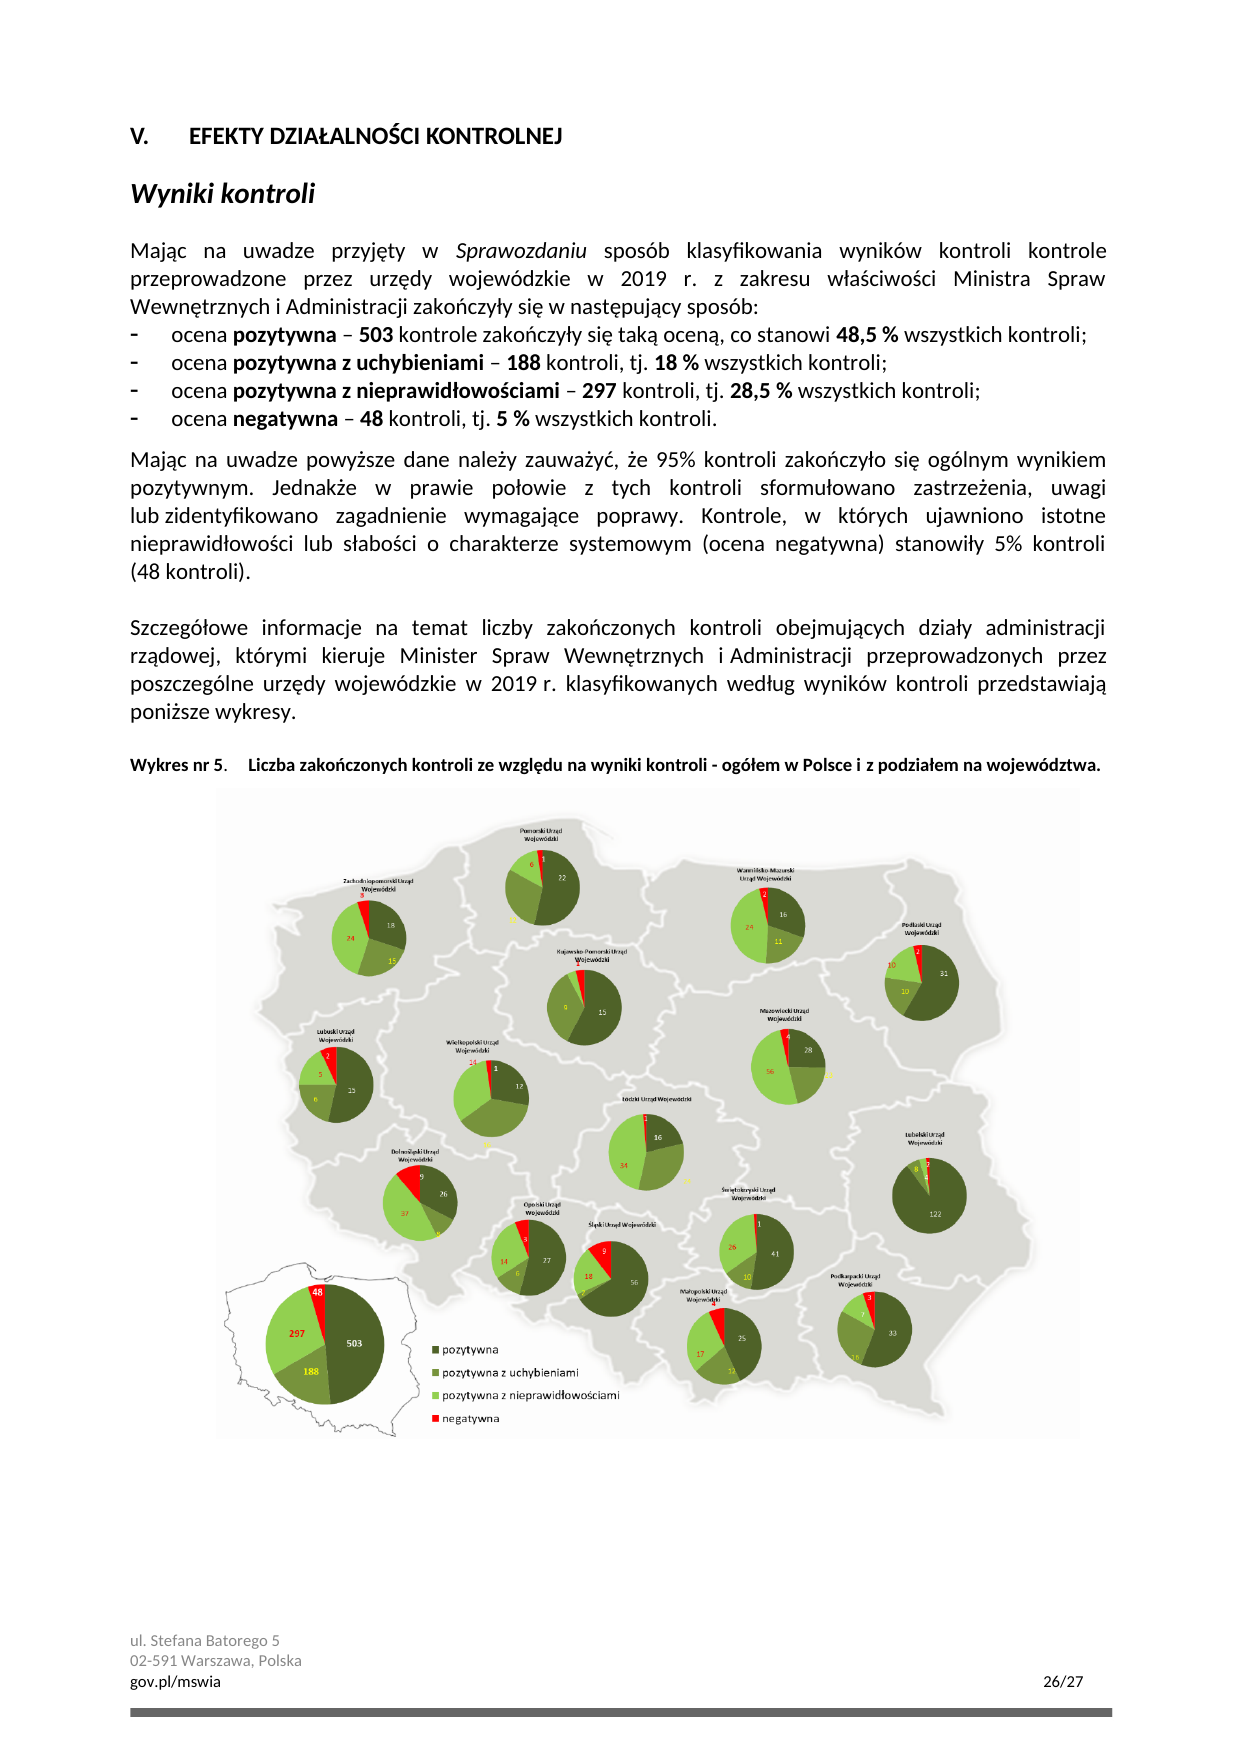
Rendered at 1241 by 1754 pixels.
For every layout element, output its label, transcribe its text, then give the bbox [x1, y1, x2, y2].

text Szczegółowe informacje na temat liczby zakończonych kontroli obejmujących działy administracji rządowej, którymi kieruje Minister Spraw Wewnętrznych i Administracji przeprowadzonych przez poszczególne urzędy wojewódzkie w 2019 r. klasyfikowanych według wyników kontroli przedstawiają poniższe wykresy. [130, 613, 1107, 725]
list ocena pozytywna z uchybieniami – 188 kontroli, tj. 18 % wszystkich kontroli; [130, 348, 1107, 376]
text Wykres nr 5. Liczba zakończonych kontroli ze względu na wyniki kontroli - ogółem w Polsce i z podziałem na województwa. [130, 753, 1107, 776]
list ocena pozytywna – 503 kontrole zakończyły się taką oceną, co stanowi 48,5 % wszystkich kontroli; [130, 320, 1107, 348]
list ocena pozytywna z nieprawidłowościami – 297 kontroli, tj. 28,5 % wszystkich kontroli; [130, 376, 1107, 404]
subtitle Wyniki kontroli [130, 175, 1107, 211]
text Mając na uwadze przyjęty w Sprawozdaniu sposób klasyfikowania wyników kontroli kontrole przeprowadzone przez urzędy wojewódzkie w 2019 r. z zakresu właściwości Ministra Spraw Wewnętrznych i Administracji zakończyły się w następujący sposób: [130, 236, 1107, 320]
list ocena negatywna – 48 kontroli, tj. 5 % wszystkich kontroli. [130, 404, 1107, 432]
list EFEKTY DZIAŁALNOŚCI KONTROLNEJ [130, 120, 1107, 150]
text Mając na uwadze powyższe dane należy zauważyć, że 95% kontroli zakończyło się ogólnym wynikiem pozytywnym. Jednakże w prawie połowie z tych kontroli sformułowano zastrzeżenia, uwagi lub zidentyfikowano zagadnienie wymagające poprawy. Kontrole, w których ujawniono istotne nieprawidłowości lub słabości o charakterze systemowym (ocena negatywna) stanowiły 5% kontroli (48 kontroli). [130, 445, 1107, 585]
